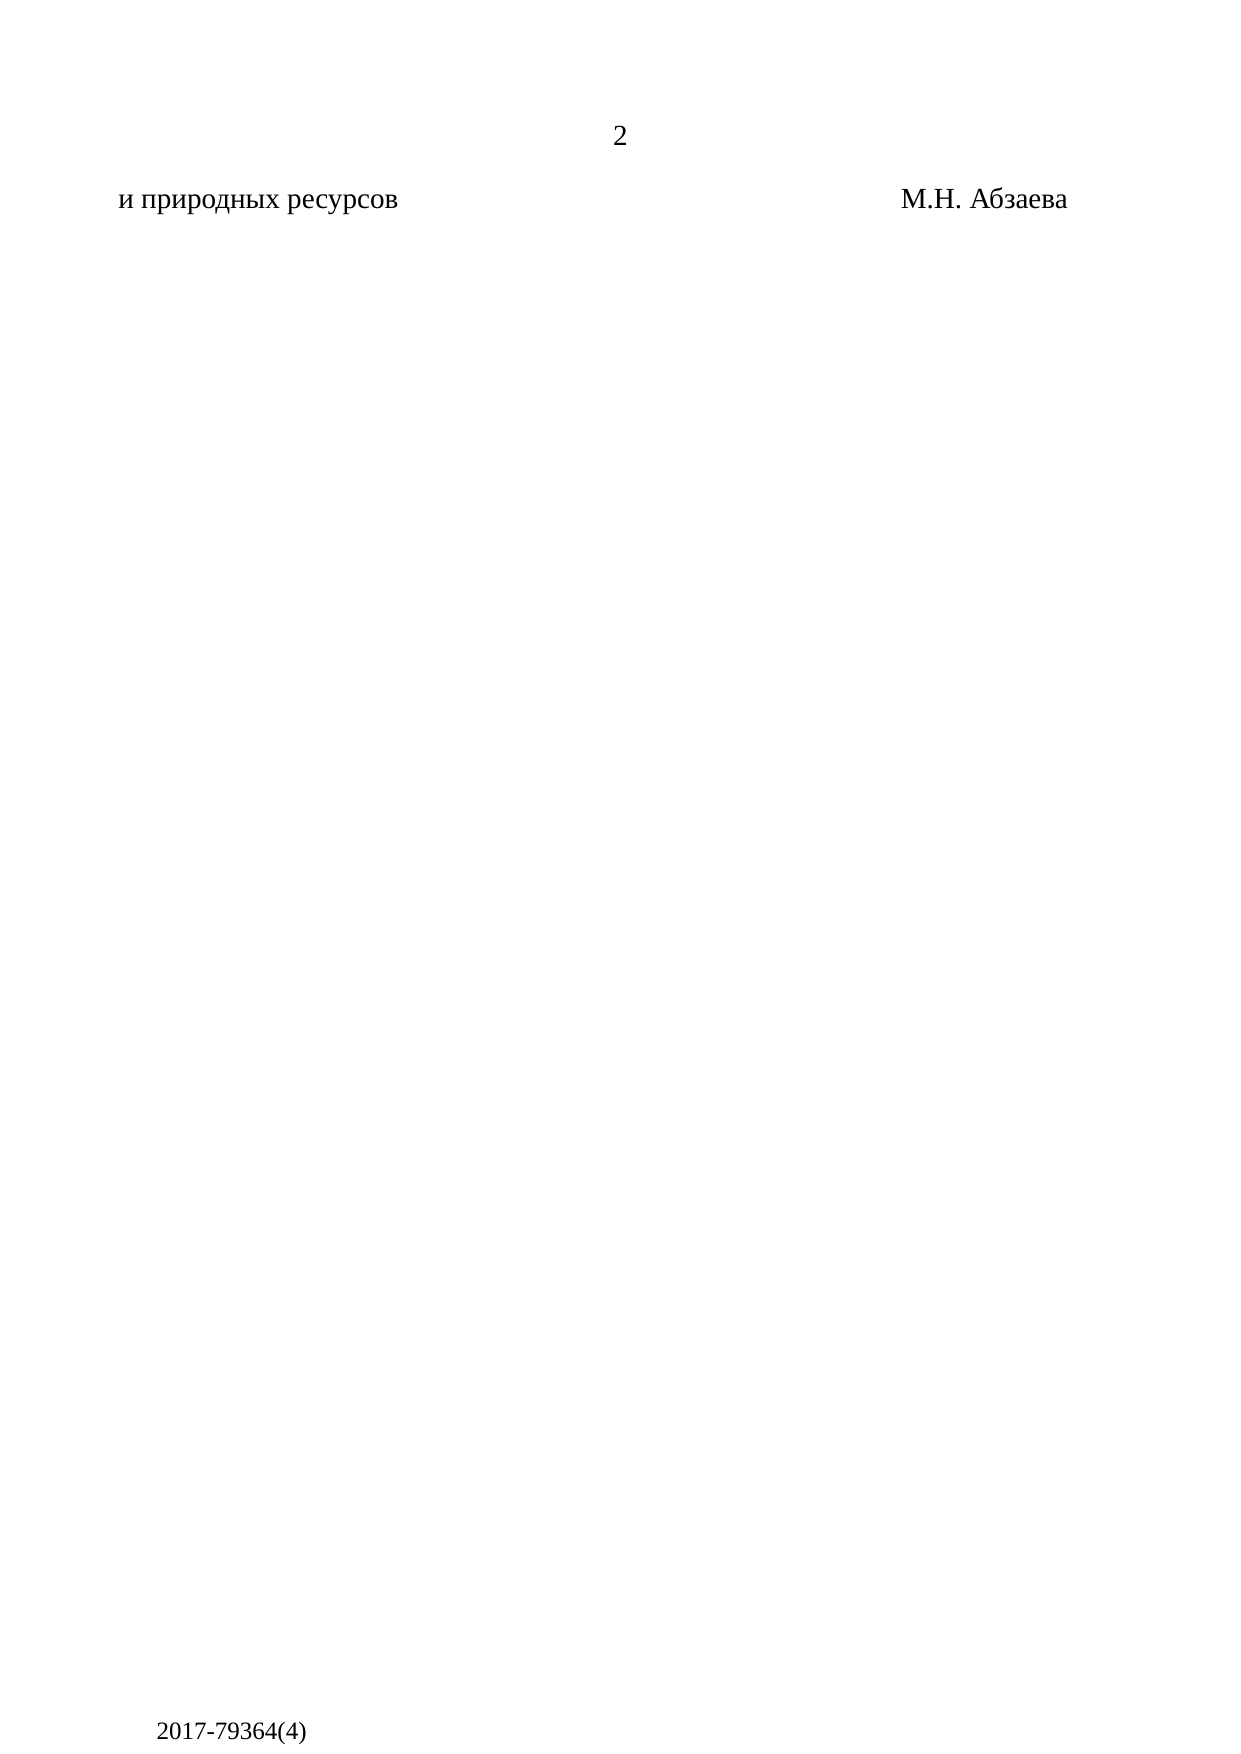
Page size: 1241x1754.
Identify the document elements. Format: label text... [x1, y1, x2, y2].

text и природных ресурсов М.Н. Абзаева [118, 181, 1122, 215]
